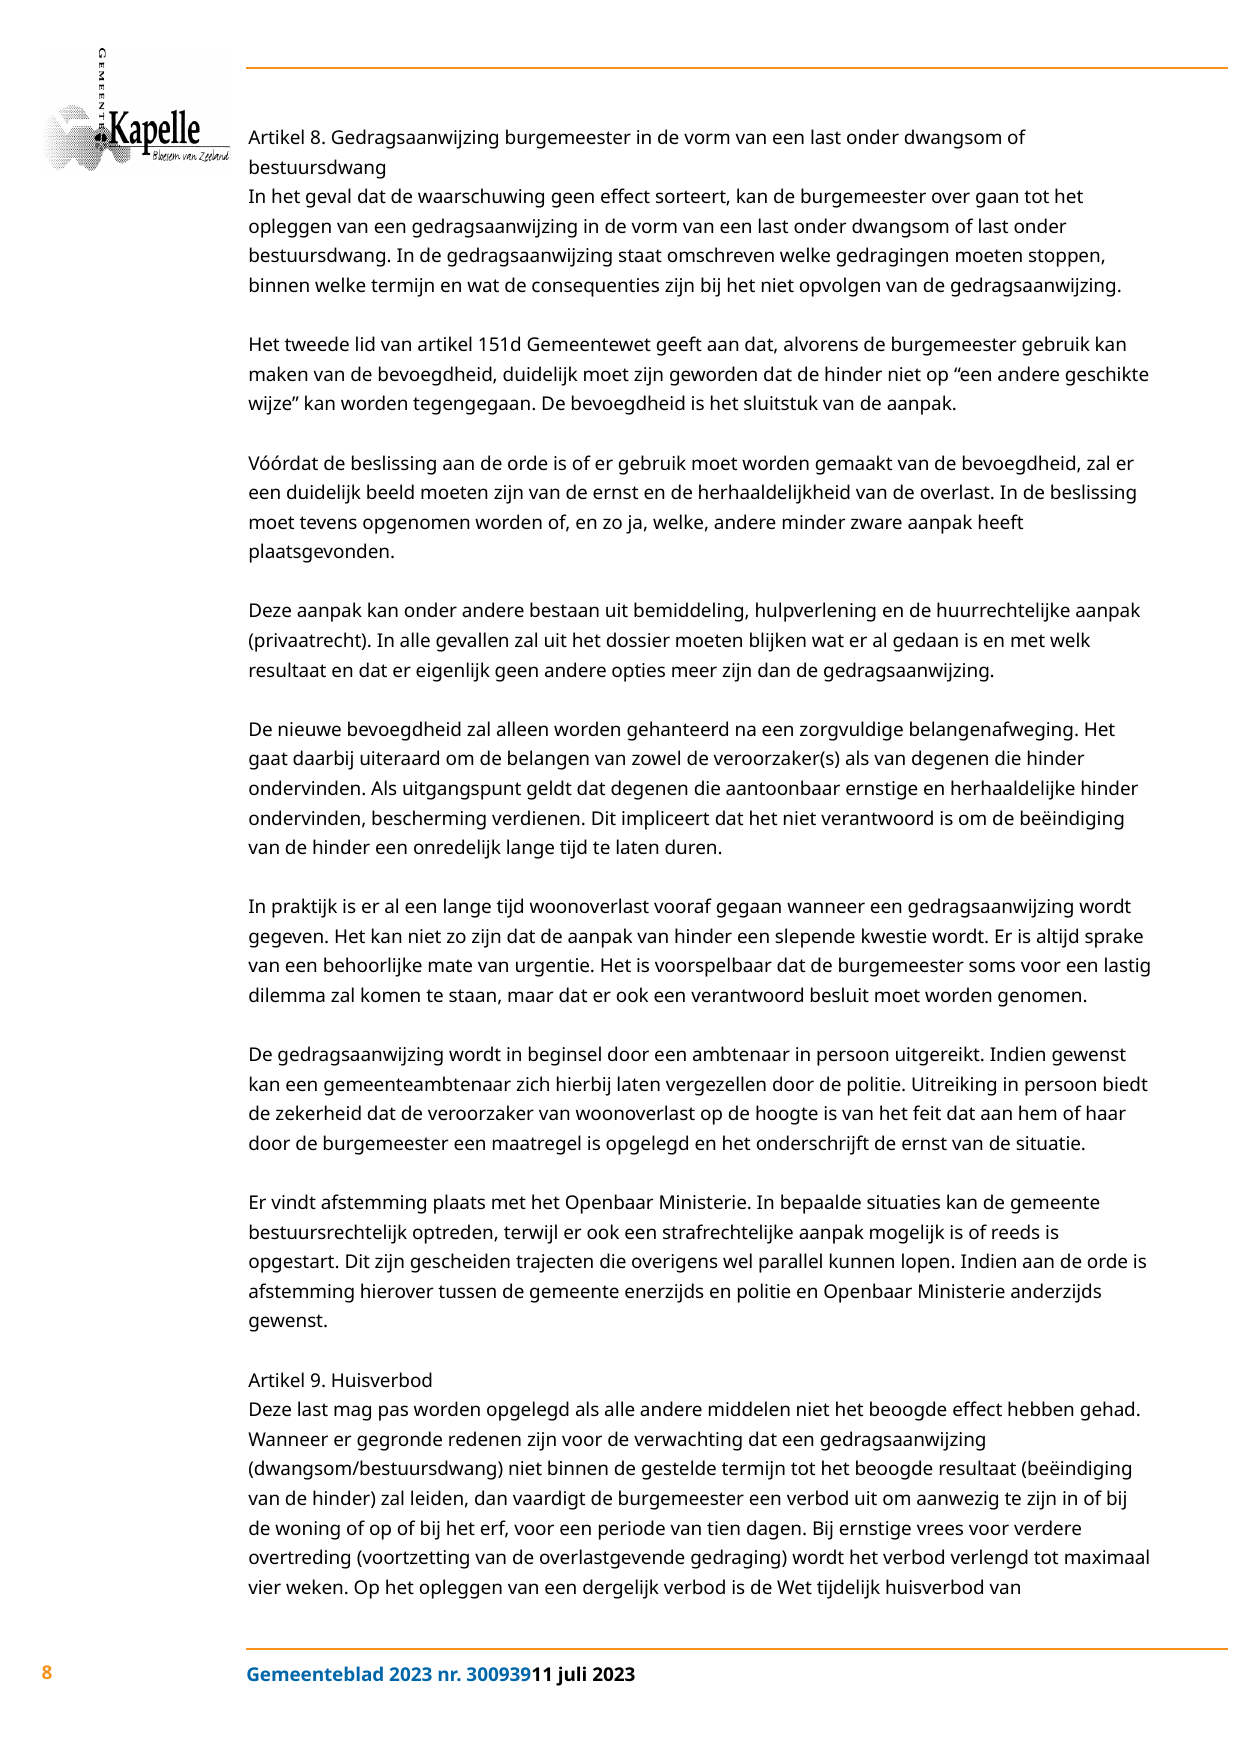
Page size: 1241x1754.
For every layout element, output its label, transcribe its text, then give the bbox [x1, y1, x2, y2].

text De gedragsaanwijzing wordt in beginsel door een ambtenaar in persoon uitgereikt. Indien gewenst kan een gemeenteambtenaar zich hierbij laten vergezellen door de politie. Uitreiking in persoon biedt de zekerheid dat de veroorzaker van woonoverlast op de hoogte is van het feit dat aan hem of haar door de burgemeester een maatregel is opgelegd en het onderschrijft de ernst van de situatie. [248, 1041, 1152, 1156]
text Vóórdat de beslissing aan de orde is of er gebruik moet worden gemaakt van de bevoegdheid, zal er een duidelijk beeld moeten zijn van de ernst en de herhaaldelijkheid van de overlast. In de beslissing moet tevens opgenomen worden of, en zo ja, welke, andere minder zware aanpak heeft plaatsgevonden. [248, 450, 1152, 564]
text De nieuwe bevoegdheid zal alleen worden gehanteerd na een zorgvuldige belangenafweging. Het gaat daarbij uiteraard om de belangen van zowel de veroorzaker(s) als van degenen die hinder ondervinden. Als uitgangspunt geldt dat degenen die aantoonbaar ernstige en herhaaldelijke hinder ondervinden, bescherming verdienen. Dit impliceert dat het niet verantwoord is om de beëindiging van de hinder een onredelijk lange tijd te laten duren. [248, 716, 1152, 860]
text Er vindt afstemming plaats met het Openbaar Ministerie. In bepaalde situaties kan de gemeente bestuursrechtelijk optreden, terwijl er ook een strafrechtelijke aanpak mogelijk is of reeds is opgestart. Dit zijn gescheiden trajecten die overigens wel parallel kunnen lopen. Indien aan de orde is afstemming hierover tussen de gemeente enerzijds en politie en Openbaar Ministerie anderzijds gewenst. [248, 1189, 1152, 1333]
picture [41, 47, 231, 172]
text Artikel 9. Huisverbod [248, 1367, 1152, 1393]
text In praktijk is er al een lange tijd woonoverlast vooraf gegaan wanneer een gedragsaanwijzing wordt gegeven. Het kan niet zo zijn dat de aanpak van hinder een slepende kwestie wordt. Er is altijd sprake van een behoorlijke mate van urgentie. Het is voorspelbaar dat de burgemeester soms voor een lastig dilemma zal komen te staan, maar dat er ook een verantwoord besluit moet worden genomen. [248, 893, 1152, 1008]
text In het geval dat de waarschuwing geen effect sorteert, kan de burgemeester over gaan tot het opleggen van een gedragsaanwijzing in de vorm van een last onder dwangsom of last onder bestuursdwang. In de gedragsaanwijzing staat omschreven welke gedragingen moeten stoppen, binnen welke termijn en wat de consequenties zijn bij het niet opvolgen van de gedragsaanwijzing. [248, 183, 1152, 298]
text Deze aanpak kan onder andere bestaan uit bemiddeling, hulpverlening en de huurrechtelijke aanpak (privaatrecht). In alle gevallen zal uit het dossier moeten blijken wat er al gedaan is en met welk resultaat en dat er eigenlijk geen andere opties meer zijn dan de gedragsaanwijzing. [248, 598, 1152, 683]
text Het tweede lid van artikel 151d Gemeentewet geeft aan dat, alvorens de burgemeester gebruik kan maken van de bevoegdheid, duidelijk moet zijn geworden dat de hinder niet op “een andere geschikte wijze” kan worden tegengegaan. De bevoegdheid is het sluitstuk van de aanpak. [248, 331, 1152, 416]
text Artikel 8. Gedragsaanwijzing burgemeester in de vorm van een last onder dwangsom of bestuursdwang [248, 124, 1152, 180]
text Deze last mag pas worden opgelegd als alle andere middelen niet het beoogde effect hebben gehad. Wanneer er gegronde redenen zijn voor de verwachting dat een gedragsaanwijzing (dwangsom/bestuursdwang) niet binnen de gestelde termijn tot het beoogde resultaat (beëindiging van de hinder) zal leiden, dan vaardigt de burgemeester een verbod uit om aanwezig te zijn in of bij de woning of op of bij het erf, voor een periode van tien dagen. Bij ernstige vrees voor verdere overtreding (voortzetting van de overlastgevende gedraging) wordt het verbod verlengd tot maximaal vier weken. Op het opleggen van een dergelijk verbod is de Wet tijdelijk huisverbod van [248, 1396, 1152, 1600]
